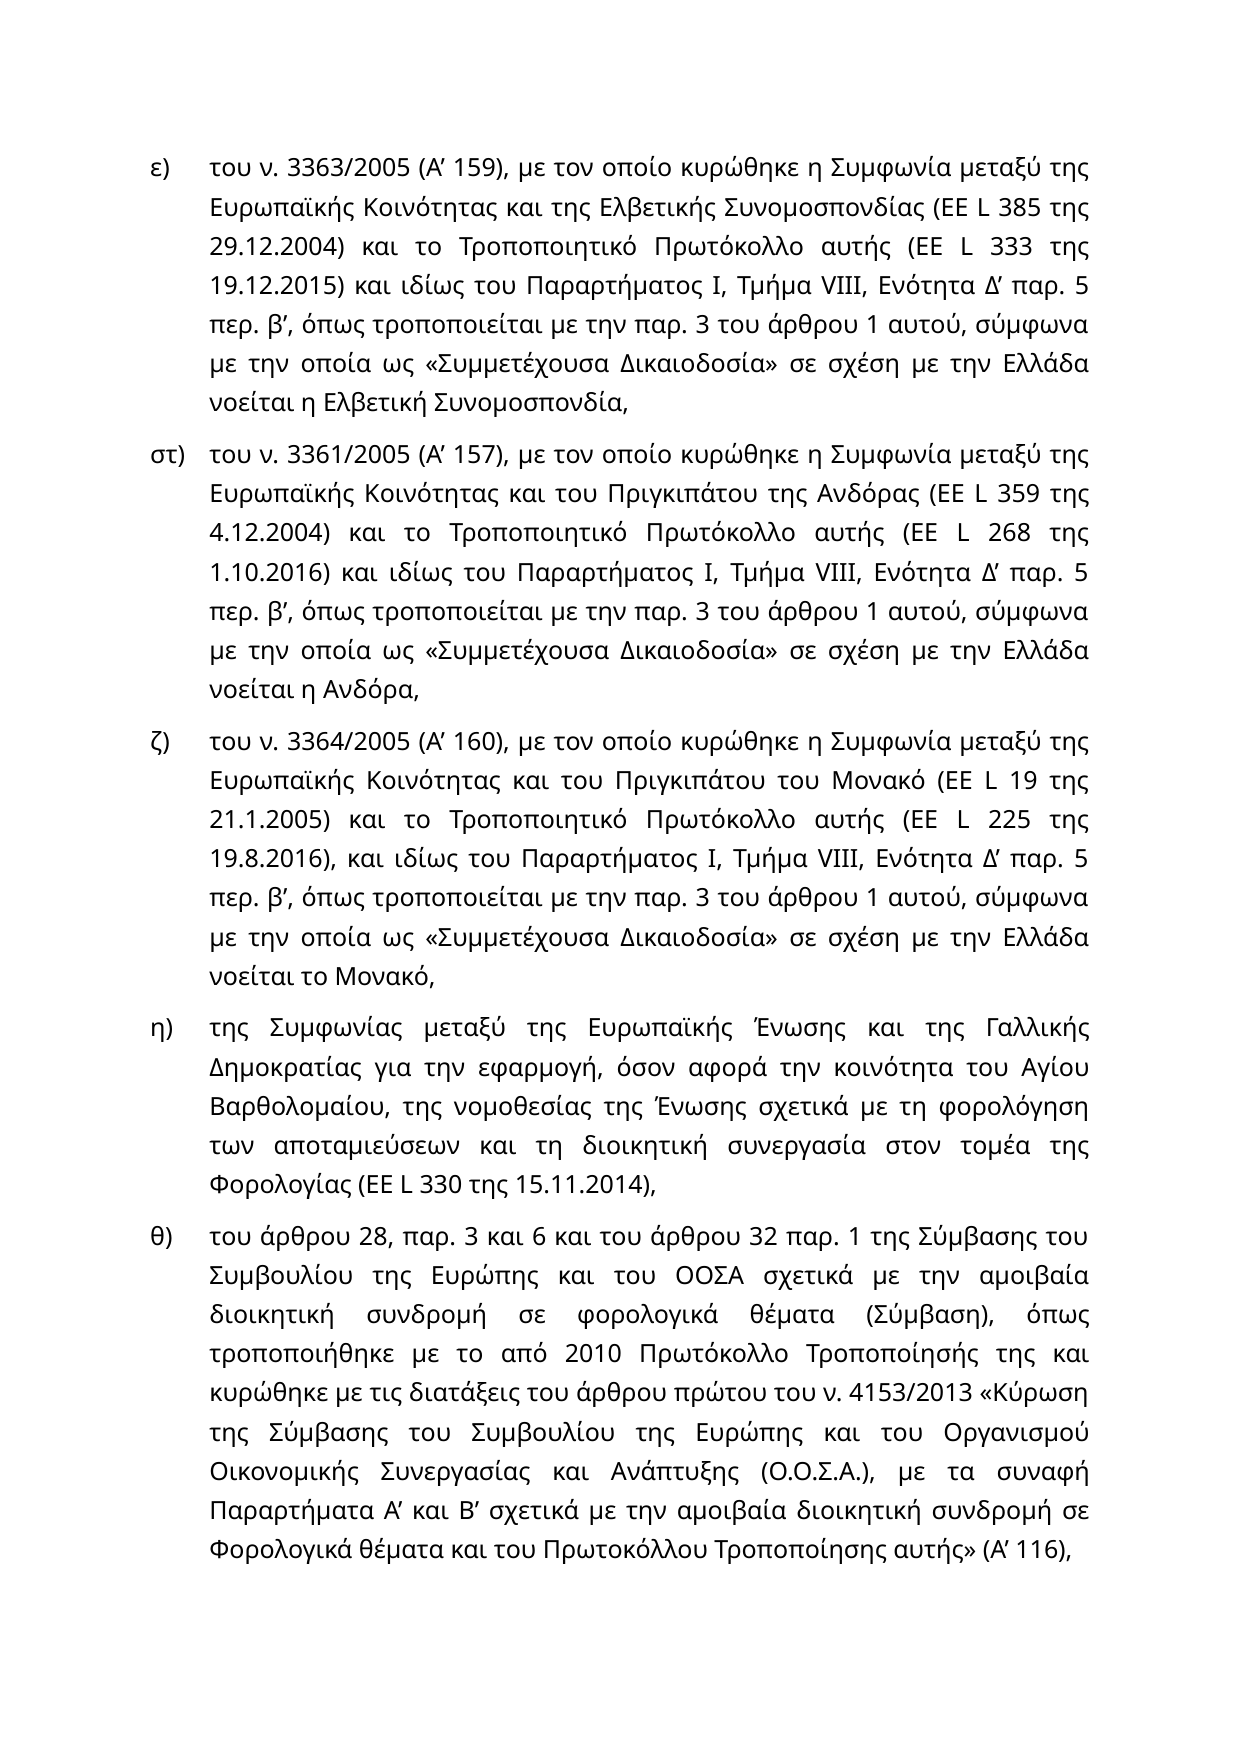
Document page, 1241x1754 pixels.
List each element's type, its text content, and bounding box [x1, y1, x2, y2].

list στ) του ν. 3361/2005 (Α’ 157), με τον οποίο κυρώθηκε η Συμφωνία μεταξύ της Ευρωπαϊκής Κοινότητας και του Πριγκιπάτου της Ανδόρας (ΕΕ L 359 της 4.12.2004) και το Τροποποιητικό Πρωτόκολλο αυτής (ΕΕ L 268 της 1.10.2016) και ιδίως του Παραρτήματος Ι, Τμήμα VIII, Ενότητα Δ’ παρ. 5 περ. β’, όπως τροποποιείται με την παρ. 3 του άρθρου 1 αυτού, σύμφωνα με την οποία ως «Συμμετέχουσα Δικαιοδοσία» σε σχέση με την Ελλάδα νοείται η Ανδόρα, [150, 437, 1090, 706]
list η) της Συμφωνίας μεταξύ της Ευρωπαϊκής Ένωσης και της Γαλλικής Δημοκρατίας για την εφαρμογή, όσον αφορά την κοινότητα του Αγίου Βαρθολομαίου, της νομοθεσίας της Ένωσης σχετικά με τη φορολόγηση των αποταμιεύσεων και τη διοικητική συνεργασία στον τομέα της Φορολογίας (ΕΕ L 330 της 15.11.2014), [150, 1010, 1090, 1201]
list ε) του ν. 3363/2005 (Α’ 159), με τον οποίο κυρώθηκε η Συμφωνία μεταξύ της Ευρωπαϊκής Κοινότητας και της Ελβετικής Συνομοσπονδίας (ΕΕ L 385 της 29.12.2004) και το Τροποποιητικό Πρωτόκολλο αυτής (ΕΕ L 333 της 19.12.2015) και ιδίως του Παραρτήματος Ι, Τμήμα VIII, Ενότητα Δ’ παρ. 5 περ. β’, όπως τροποποιείται με την παρ. 3 του άρθρου 1 αυτού, σύμφωνα με την οποία ως «Συμμετέχουσα Δικαιοδοσία» σε σχέση με την Ελλάδα νοείται η Ελβετική Συνομοσπονδία, [150, 150, 1090, 419]
list θ) του άρθρου 28, παρ. 3 και 6 και του άρθρου 32 παρ. 1 της Σύμβασης του Συμβουλίου της Ευρώπης και του ΟΟΣΑ σχετικά με την αμοιβαία διοικητική συνδρομή σε φορολογικά θέματα (Σύμβαση), όπως τροποποιήθηκε με το από 2010 Πρωτόκολλο Τροποποίησής της και κυρώθηκε με τις διατάξεις του άρθρου πρώτου του ν. 4153/2013 «Κύρωση της Σύμβασης του Συμβουλίου της Ευρώπης και του Οργανισμού Οικονομικής Συνεργασίας και Ανάπτυξης (Ο.Ο.Σ.Α.), με τα συναφή Παραρτήματα Α’ και Β’ σχετικά με την αμοιβαία διοικητική συνδρομή σε Φορολογικά θέματα και του Πρωτοκόλλου Τροποποίησης αυτής» (Α’ 116), [150, 1218, 1090, 1566]
list ζ) του ν. 3364/2005 (Α’ 160), με τον οποίο κυρώθηκε η Συμφωνία μεταξύ της Ευρωπαϊκής Κοινότητας και του Πριγκιπάτου του Μονακό (ΕΕ L 19 της 21.1.2005) και το Τροποποιητικό Πρωτόκολλο αυτής (ΕΕ L 225 της 19.8.2016), και ιδίως του Παραρτήματος Ι, Τμήμα VIII, Ενότητα Δ’ παρ. 5 περ. β’, όπως τροποποιείται με την παρ. 3 του άρθρου 1 αυτού, σύμφωνα με την οποία ως «Συμμετέχουσα Δικαιοδοσία» σε σχέση με την Ελλάδα νοείται το Μονακό, [150, 723, 1090, 992]
